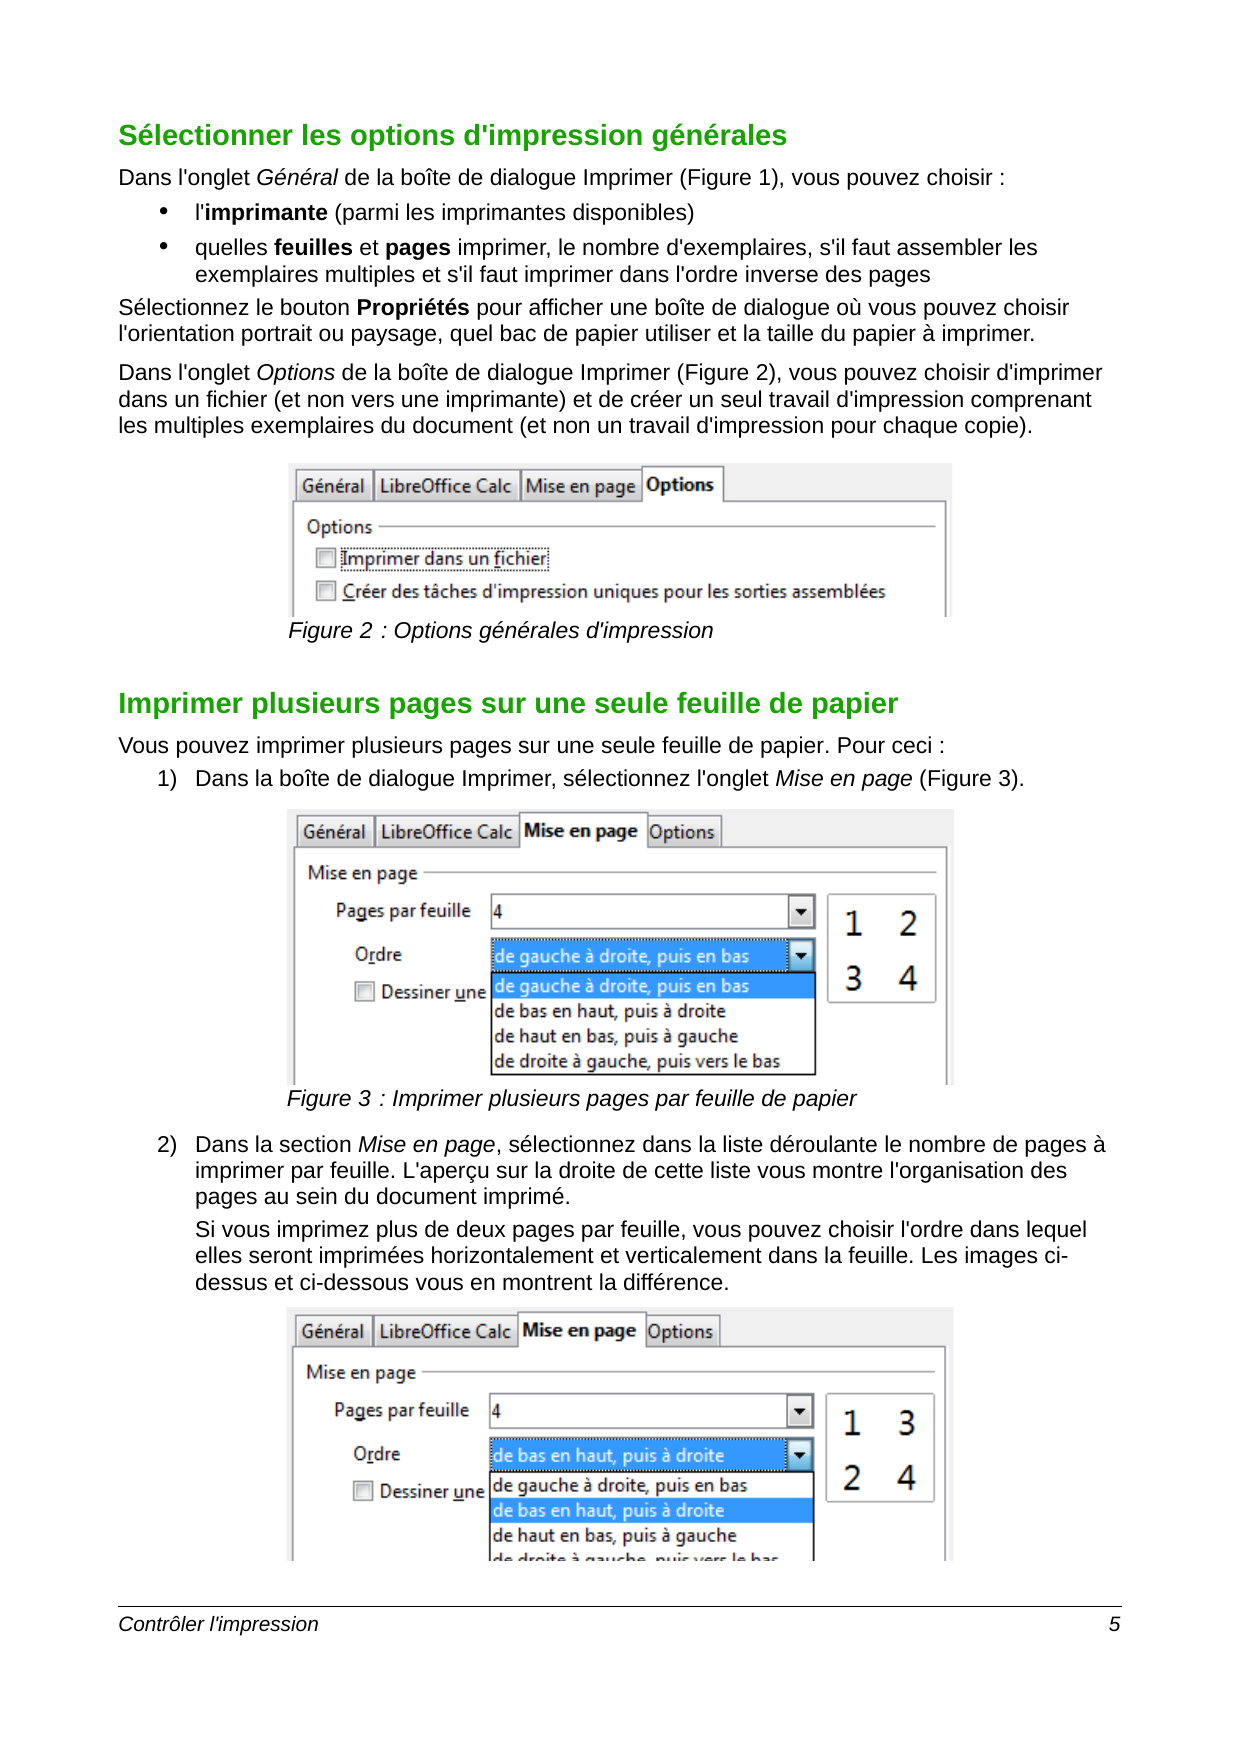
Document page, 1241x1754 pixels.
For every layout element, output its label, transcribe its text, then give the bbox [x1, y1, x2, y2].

subtitle Sélectionner les options d'impression générales [118, 118, 1122, 152]
text Figure 2 : Options générales d'impression [288, 617, 952, 643]
text Dans l'onglet Options de la boîte de dialogue Imprimer (Figure 2), vous pouvez choisir d'imprimer dans un fichier (et non vers une imprimante) et de créer un seul travail d'impression comprenant les multiples exemplaires du document (et non un travail d'impression pour chaque copie). [118, 359, 1122, 438]
list Dans la boîte de dialogue Imprimer, sélectionnez l'onglet Mise en page (Figure 3). [177, 764, 1122, 791]
picture [288, 463, 953, 617]
picture [286, 809, 954, 1085]
list Dans la section Mise en page, sélectionnez dans la liste déroulante le nombre de pages à imprimer par feuille. L'aperçu sur la droite de cette liste vous montre l'organisation des pages au sein du document imprimé. [177, 1131, 1122, 1209]
list quelles feuilles et pages imprimer, le nombre d'exemplaires, s'il faut assembler les exemplaires multiples et s'il faut imprimer dans l'ordre inverse des pages [156, 232, 1122, 288]
text Figure 3 : Imprimer plusieurs pages par feuille de papier [287, 1085, 954, 1111]
list Si vous imprimez plus de deux pages par feuille, vous pouvez choisir l'ordre dans lequel elles seront imprimées horizontalement et verticalement dans la feuille. Les images ci-dessus et ci-dessous vous en montrent la différence. [195, 1216, 1122, 1295]
list l'imprimante (parmi les imprimantes disponibles) [156, 197, 1122, 226]
subtitle Imprimer plusieurs pages sur une seule feuille de papier [118, 686, 1122, 719]
picture [286, 1307, 954, 1561]
list Dans l'onglet Général de la boîte de dialogue Imprimer (Figure 1), vous pouvez choisir : [118, 164, 1122, 190]
text Sélectionnez le bouton Propriétés pour afficher une boîte de dialogue où vous pouvez choisir l'orientation portrait ou paysage, quel bac de papier utiliser et la taille du papier à imprimer. [118, 294, 1122, 347]
list Vous pouvez imprimer plusieurs pages sur une seule feuille de papier. Pour ceci : [118, 732, 1122, 758]
